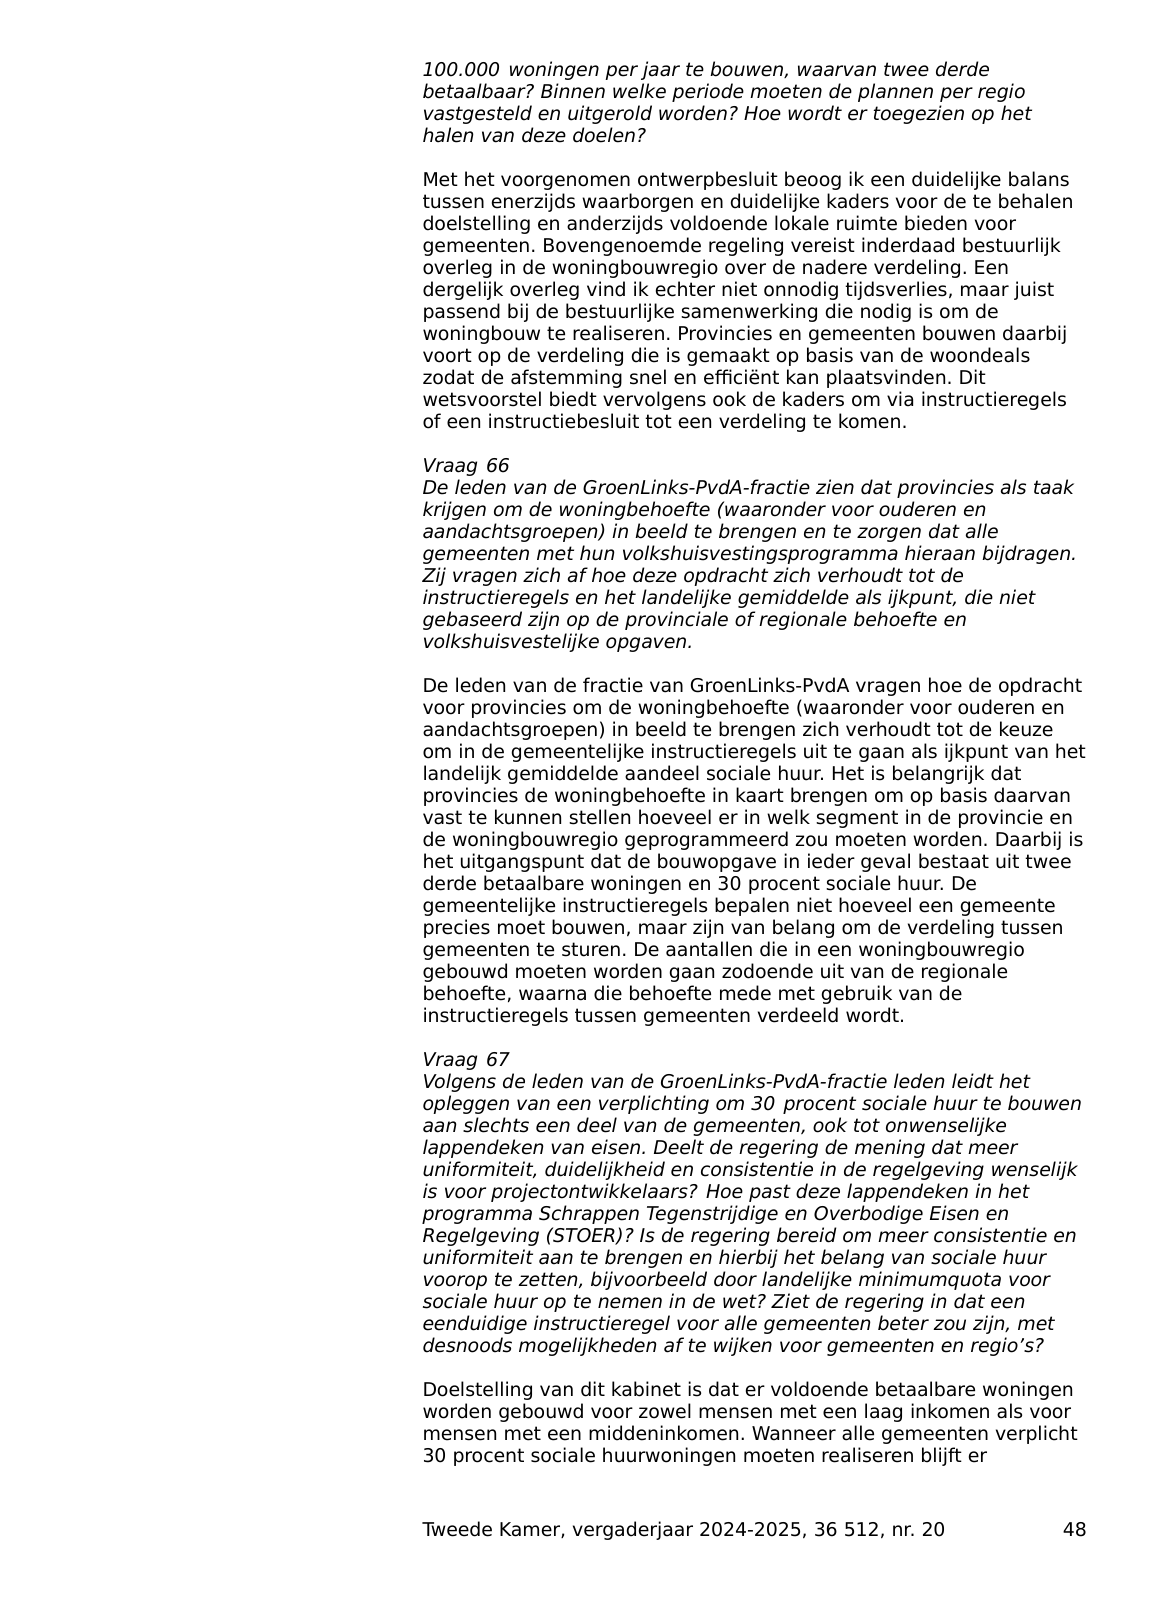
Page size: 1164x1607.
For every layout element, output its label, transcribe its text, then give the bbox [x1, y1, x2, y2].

text De leden van de fractie van GroenLinks-PvdA vragen hoe de opdracht voor provincies om de woningbehoefte (waaronder voor ouderen en aandachtsgroepen) in beeld te brengen zich verhoudt tot de keuze om in de gemeentelijke instructieregels uit te gaan als ijkpunt van het landelijk gemiddelde aandeel sociale huur. Het is belangrijk dat provincies de woningbehoefte in kaart brengen om op basis daarvan vast te kunnen stellen hoeveel er in welk segment in de provincie en de woningbouwregio geprogrammeerd zou moeten worden. Daarbij is het uitgangspunt dat de bouwopgave in ieder geval bestaat uit twee derde betaalbare woningen en 30 procent sociale huur. De gemeentelijke instructieregels bepalen niet hoeveel een gemeente precies moet bouwen, maar zijn van belang om de verdeling tussen gemeenten te sturen. De aantallen die in een woningbouwregio gebouwd moeten worden gaan zodoende uit van de regionale behoefte, waarna die behoefte mede met gebruik van de instructieregels tussen gemeenten verdeeld wordt. [422, 675, 1087, 1027]
text De leden van de GroenLinks-PvdA-fractie zien dat provincies als taak krijgen om de woningbehoefte (waaronder voor ouderen en aandachtsgroepen) in beeld te brengen en te zorgen dat alle gemeenten met hun volkshuisvestingsprogramma hieraan bijdragen. Zij vragen zich af hoe deze opdracht zich verhoudt tot de instructieregels en het landelijke gemiddelde als ijkpunt, die niet gebaseerd zijn op de provinciale of regionale behoefte en volkshuisvestelijke opgaven. [422, 477, 1087, 653]
text Volgens de leden van de GroenLinks-PvdA-fractie leden leidt het opleggen van een verplichting om 30 procent sociale huur te bouwen aan slechts een deel van de gemeenten, ook tot onwenselijke lappendeken van eisen. Deelt de regering de mening dat meer uniformiteit, duidelijkheid en consistentie in de regelgeving wenselijk is voor projectontwikkelaars? Hoe past deze lappendeken in het programma Schrappen Tegenstrijdige en Overbodige Eisen en Regelgeving (STOER)? Is de regering bereid om meer consistentie en uniformiteit aan te brengen en hierbij het belang van sociale huur voorop te zetten, bijvoorbeeld door landelijke minimumquota voor sociale huur op te nemen in de wet? Ziet de regering in dat een eenduidige instructieregel voor alle gemeenten beter zou zijn, met desnoods mogelijkheden af te wijken voor gemeenten en regio’s? [422, 1071, 1087, 1357]
text 100.000 woningen per jaar te bouwen, waarvan twee derde betaalbaar? Binnen welke periode moeten de plannen per regio vastgesteld en uitgerold worden? Hoe wordt er toegezien op het halen van deze doelen? [422, 59, 1087, 147]
text Met het voorgenomen ontwerpbesluit beoog ik een duidelijke balans tussen enerzijds waarborgen en duidelijke kaders voor de te behalen doelstelling en anderzijds voldoende lokale ruimte bieden voor gemeenten. Bovengenoemde regeling vereist inderdaad bestuurlijk overleg in de woningbouwregio over de nadere verdeling. Een dergelijk overleg vind ik echter niet onnodig tijdsverlies, maar juist passend bij de bestuurlijke samenwerking die nodig is om de woningbouw te realiseren. Provincies en gemeenten bouwen daarbij voort op de verdeling die is gemaakt op basis van de woondeals zodat de afstemming snel en efficiënt kan plaatsvinden. Dit wetsvoorstel biedt vervolgens ook de kaders om via instructieregels of een instructiebesluit tot een verdeling te komen. [422, 169, 1087, 433]
text Doelstelling van dit kabinet is dat er voldoende betaalbare woningen worden gebouwd voor zowel mensen met een laag inkomen als voor mensen met een middeninkomen. Wanneer alle gemeenten verplicht 30 procent sociale huurwoningen moeten realiseren blijft er [422, 1379, 1087, 1467]
text Vraag 67 [422, 1049, 1087, 1071]
text Vraag 66 [422, 455, 1087, 477]
